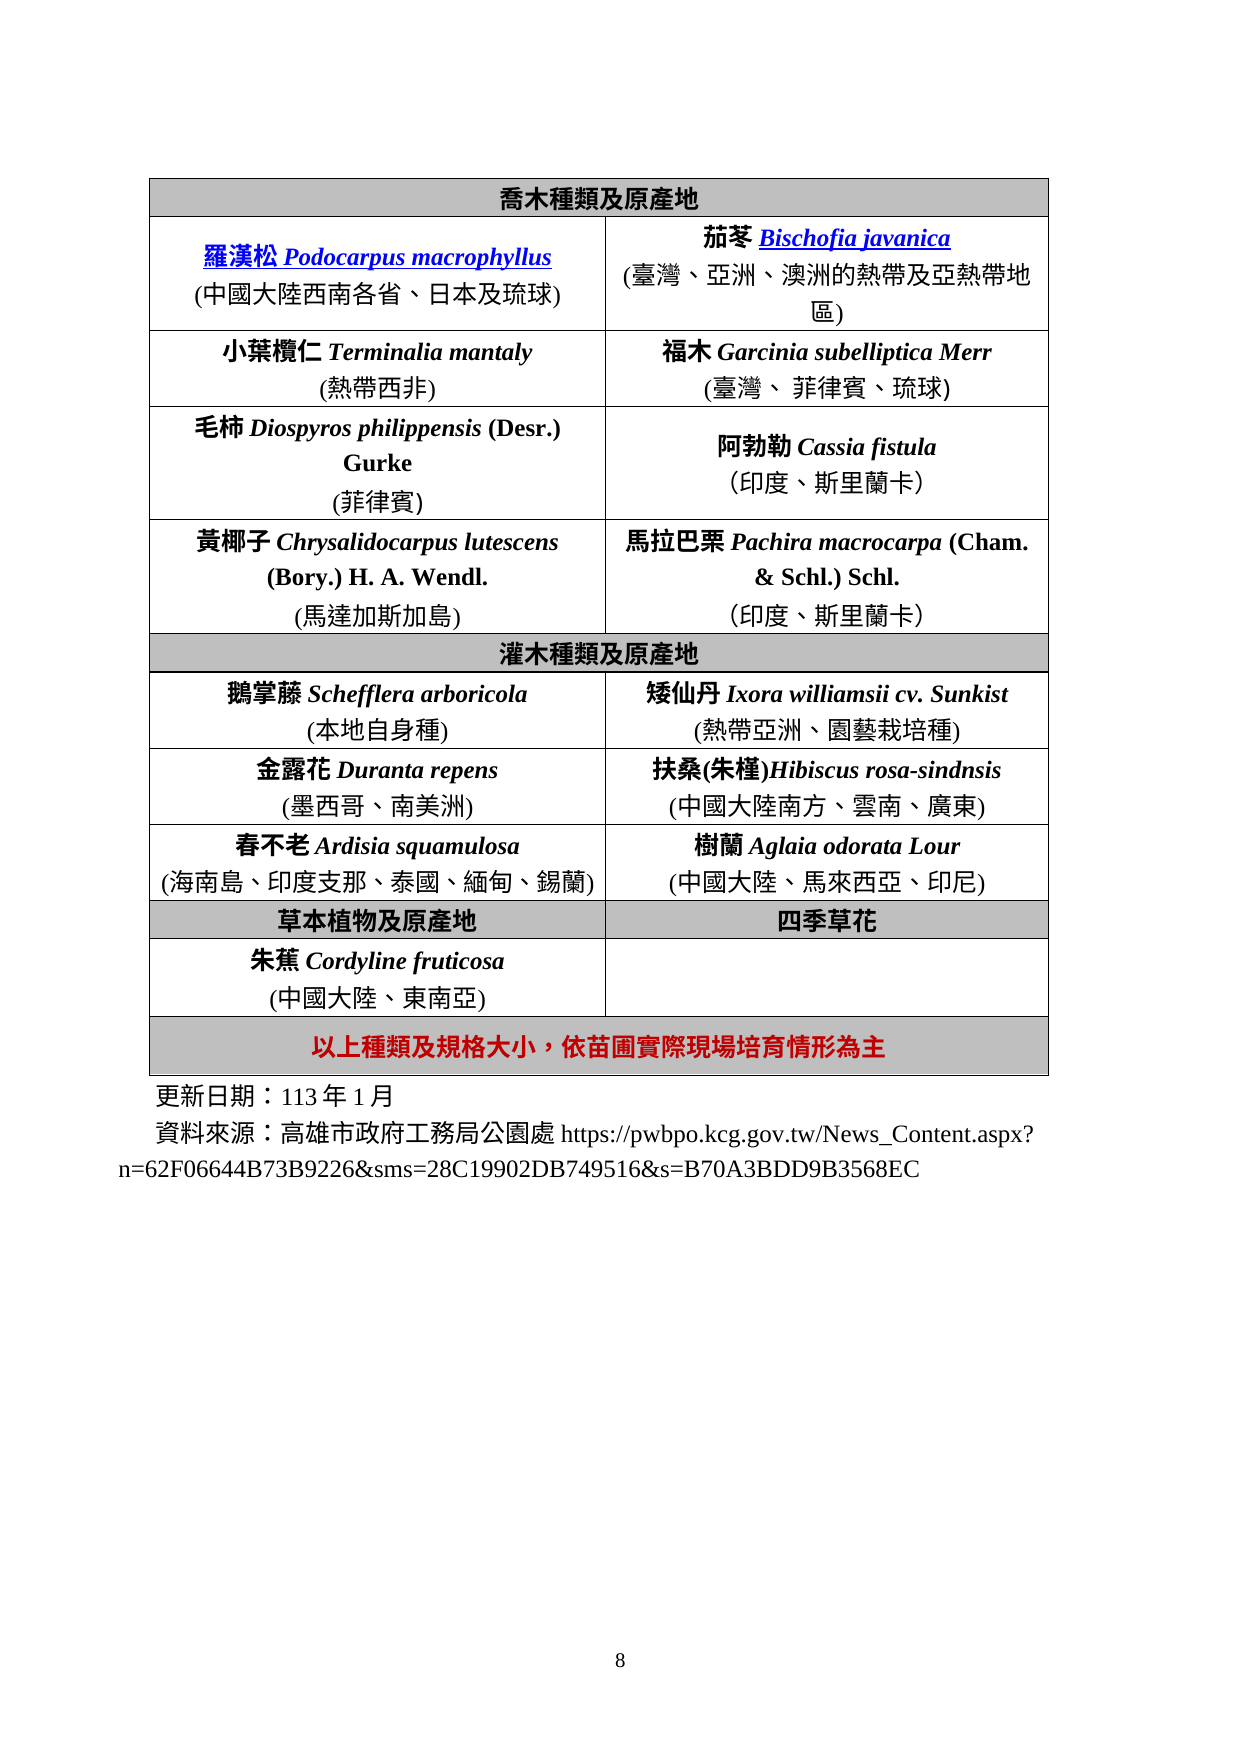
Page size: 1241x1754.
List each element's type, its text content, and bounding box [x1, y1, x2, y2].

table_cell 以上種類及規格大小，依苗圃實際現場培育情形為主 [150, 1017, 1048, 1074]
table_cell 阿勃勒Cassia fistula （印度、斯里蘭卡） [606, 407, 1048, 519]
table_cell 小葉欖仁Terminalia mantaly (熱帶西非) [150, 331, 605, 406]
table_cell 樹蘭Aglaia odorata Lour (中國大陸、馬來西亞、印尼) [606, 825, 1048, 899]
table_cell 福木Garcinia subelliptica Merr (臺灣、 菲律賓、琉球) [606, 331, 1048, 406]
text 資料來源：高雄市政府工務局公園處https://pwbpo.kcg.gov.tw/News_Content.aspx?n=62F06644B73B9226&sms=28C19902DB749516&s=B70A3BDD9B3568EC [118, 1113, 1122, 1188]
table_cell 朱蕉Cordyline fruticosa (中國大陸、東南亞) [150, 939, 605, 1016]
text 更新日期：113年1月 [118, 1076, 1122, 1113]
table_cell 春不老Ardisia squamulosa (海南島、印度支那、泰國、緬甸、錫蘭) [150, 825, 605, 899]
table_cell 矮仙丹Ixora williamsii cv. Sunkist (熱帶亞洲、園藝栽培種) [606, 673, 1048, 747]
table_cell 扶桑(朱槿)Hibiscus rosa-sindnsis (中國大陸南方、雲南、廣東) [606, 749, 1048, 823]
table_cell 毛柿Diospyros philippensis (Desr.) Gurke (菲律賓) [150, 407, 605, 519]
table_cell 金露花Duranta repens (墨西哥、南美洲) [150, 749, 605, 823]
table_cell 黃椰子Chrysalidocarpus lutescens (Bory.) H. A. Wendl. (馬達加斯加島) [150, 520, 605, 633]
table_cell 茄苳Bischofia javanica (臺灣、亞洲、澳洲的熱帶及亞熱帶地區) [606, 217, 1048, 330]
table_cell 灌木種類及原產地 [150, 634, 1048, 671]
table_cell 羅漢松Podocarpus macrophyllus (中國大陸西南各省、日本及琉球) [150, 217, 605, 330]
table_cell [606, 939, 1048, 1016]
table_cell 四季草花 [606, 901, 1048, 938]
table_cell 鵝掌藤Schefflera arboricola (本地自身種) [150, 673, 605, 747]
table_cell 草本植物及原產地 [150, 901, 605, 938]
table_cell 馬拉巴栗Pachira macrocarpa (Cham. & Schl.) Schl. （印度、斯里蘭卡） [606, 520, 1048, 633]
table_header 喬木種類及原產地 [150, 179, 1048, 216]
